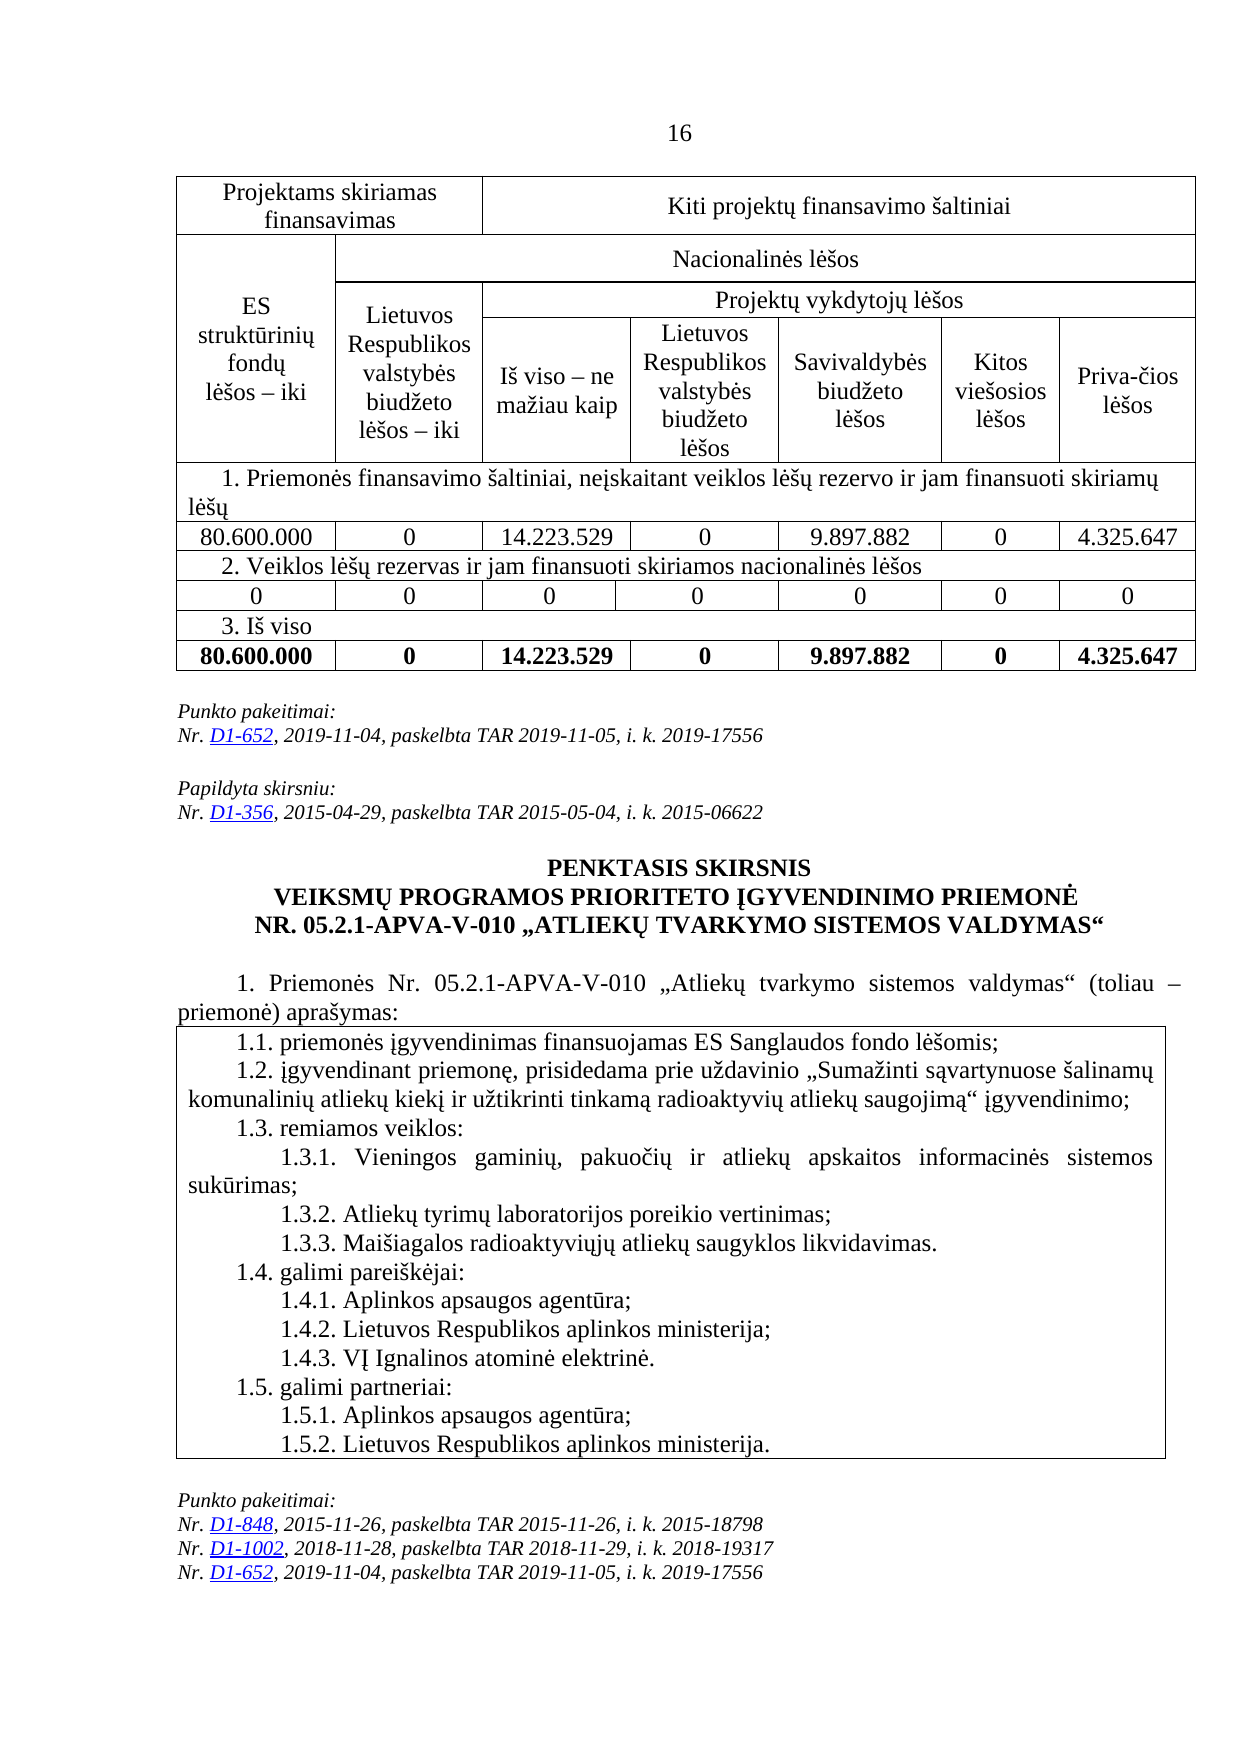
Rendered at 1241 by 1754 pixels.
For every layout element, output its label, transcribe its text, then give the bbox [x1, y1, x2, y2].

table_cell 0 [177, 581, 335, 610]
table_header Kiti projektų finansavimo šaltiniai [483, 177, 1195, 234]
table_cell Iš viso – ne mažiau kaip [483, 318, 630, 462]
table_cell Lietuvos Respublikos valstybės biudžeto lėšos – iki [336, 283, 482, 462]
text Nr. D1-1002, 2018-11-28, paskelbta TAR 2018-11-29, i. k. 2018-19317 [177, 1536, 1181, 1560]
text Nr. D1-848, 2015-11-26, paskelbta TAR 2015-11-26, i. k. 2015-18798 [177, 1512, 1181, 1536]
table_cell 14.223.529 [483, 522, 630, 550]
table_cell 9.897.882 [779, 641, 941, 669]
table_cell 0 [631, 641, 778, 669]
table_cell 0 [336, 581, 482, 610]
table_cell 1.3. remiamos veiklos: 1.3.1. Vieningos gaminių, pakuočių ir atliekų apskaitos informacinės sistemos sukūrimas; 1.3.2. Atliekų tyrimų laboratorijos poreikio vertinimas; 1.3.3. Maišiagalos radioaktyviųjų atliekų saugyklos likvidavimas. [177, 1113, 1165, 1257]
table_cell 0 [942, 581, 1059, 610]
table_cell Kitos viešosios lėšos [942, 318, 1059, 462]
table_header Projektams skiriamas finansavimas [177, 177, 482, 234]
table_cell 1.4. galimi pareiškėjai: 1.4.1. Aplinkos apsaugos agentūra; 1.4.2. Lietuvos Respublikos aplinkos ministerija; 1.4.3. VĮ Ignalinos atominė elektrinė. 1.5. galimi partneriai: 1.5.1. Aplinkos apsaugos agentūra; 1.5.2. Lietuvos Respublikos aplinkos ministerija. [177, 1257, 1165, 1458]
text 1. Priemonės Nr. 05.2.1-APVA-V-010 „Atliekų tvarkymo sistemos valdymas“ (toliau – priemonė) aprašymas: [177, 968, 1181, 1026]
table_cell 0 [616, 581, 778, 610]
text Punkto pakeitimai: [177, 1488, 1181, 1512]
table_cell Priva-čios lėšos [1060, 318, 1195, 462]
table_cell Lietuvos Respublikos valstybės biudžeto lėšos [631, 318, 778, 462]
table_cell Savivaldybės biudžeto lėšos [779, 318, 941, 462]
table_cell 4.325.647 [1060, 641, 1195, 669]
table_cell 1. Priemonės finansavimo šaltiniai, neįskaitant veiklos lėšų rezervo ir jam finansuoti skiriamų lėšų [177, 463, 1195, 521]
text Punkto pakeitimai: [177, 699, 1181, 723]
text VEIKSMŲ PROGRAMOS PRIORITETO ĮGYVENDINIMO PRIEMONĖ NR. 05.2.1-APVA-V-010 „ATLIEKŲ tvarkymo sistemos valdymas“ [177, 882, 1181, 939]
text Nr. D1-652, 2019-11-04, paskelbta TAR 2019-11-05, i. k. 2019-17556 [177, 723, 1181, 747]
table_cell 2. Veiklos lėšų rezervas ir jam finansuoti skiriamos nacionalinės lėšos [177, 551, 1195, 580]
table_cell 1.2. įgyvendinant priemonę, prisidedama prie uždavinio „Sumažinti sąvartynuose šalinamų komunalinių atliekų kiekį ir užtikrinti tinkamą radioaktyvių atliekų saugojimą“ įgyvendinimo; [177, 1055, 1165, 1113]
table_cell 80.600.000 [177, 522, 335, 550]
text Nr. D1-652, 2019-11-04, paskelbta TAR 2019-11-05, i. k. 2019-17556 [177, 1560, 1181, 1584]
table_cell ES struktūrinių fondų lėšos – iki [177, 235, 335, 462]
table_cell 9.897.882 [779, 522, 941, 550]
table_cell 80.600.000 [177, 641, 335, 669]
table_cell 0 [336, 641, 482, 669]
text Papildyta skirsniu: [177, 776, 1181, 800]
table_cell 4.325.647 [1060, 522, 1195, 550]
table_cell 3. Iš viso [177, 611, 1195, 640]
table_cell 0 [942, 641, 1059, 669]
text PENKTASIS SKIRSNIS [177, 853, 1181, 882]
table_cell 0 [336, 522, 482, 550]
text Nr. D1-356, 2015-04-29, paskelbta TAR 2015-05-04, i. k. 2015-06622 [177, 800, 1181, 824]
table_cell 0 [942, 522, 1059, 550]
table_cell Nacionalinės lėšos [336, 235, 1195, 281]
table_cell 0 [779, 581, 941, 610]
table_cell 0 [631, 522, 778, 550]
table_header 1.1. priemonės įgyvendinimas finansuojamas ES Sanglaudos fondo lėšomis; [177, 1027, 1165, 1055]
table_cell 14.223.529 [483, 641, 630, 669]
table_cell Projektų vykdytojų lėšos [483, 283, 1195, 317]
table_cell 0 [483, 581, 615, 610]
table_cell 0 [1060, 581, 1195, 610]
